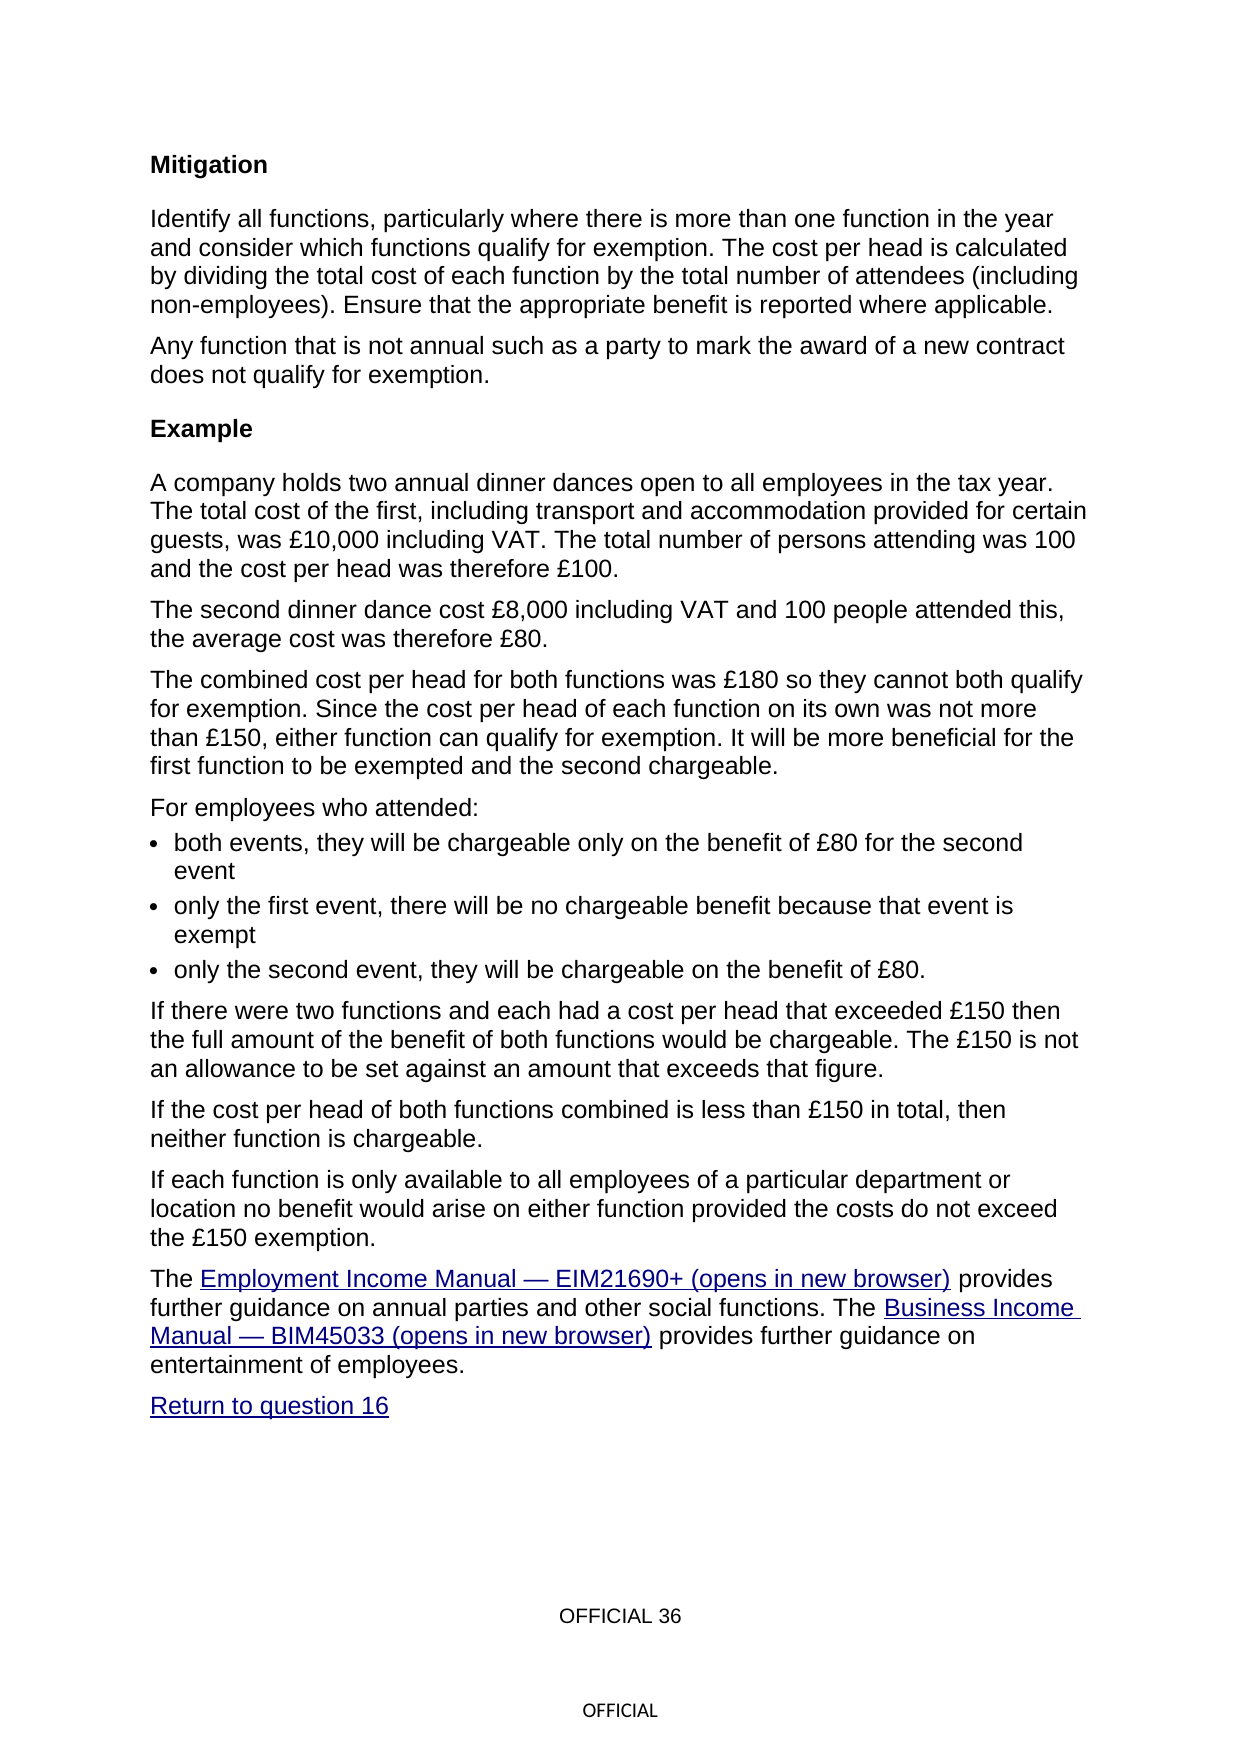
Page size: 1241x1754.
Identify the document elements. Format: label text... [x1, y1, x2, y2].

list both events, they will be chargeable only on the benefit of £80 for the second event [150, 827, 1090, 885]
subtitle Example [150, 414, 1090, 442]
text If each function is only available to all employees of a particular department or location no benefit would arise on either function provided the costs do not exceed the £150 exemption. [150, 1165, 1090, 1251]
list only the first event, there will be no chargeable benefit because that event is exempt [150, 891, 1090, 949]
text The second dinner dance cost £8,000 including VAT and 100 people attended this, the average cost was therefore £80. [150, 595, 1090, 652]
text Any function that is not annual such as a party to mark the award of a new contract does not qualify for exemption. [150, 331, 1090, 389]
text Return to question 16 [150, 1391, 1090, 1420]
text Identify all functions, particularly where there is more than one function in the year and consider which functions qualify for exemption. The cost per head is calculated by dividing the total cost of each function by the total number of attendees (including non-employees). Ensure that the appropriate benefit is reported where applicable. [150, 204, 1090, 319]
text The combined cost per head for both functions was £180 so they cannot both qualify for exemption. Since the cost per head of each function on its own was not more than £150, either function can qualify for exemption. It will be more beneficial for the first function to be exempted and the second chargeable. [150, 665, 1090, 780]
subtitle Mitigation [150, 150, 1090, 179]
list only the second event, they will be chargeable on the benefit of £80. [150, 955, 1090, 984]
text For employees who attended: [150, 792, 1090, 821]
text The Employment Income Manual — EIM21690+ (opens in new browser) provides further guidance on annual parties and other social functions. The Business Income Manual — BIM45033 (opens in new browser) provides further guidance on entertainment of employees. [150, 1264, 1090, 1379]
text A company holds two annual dinner dances open to all employees in the tax year. The total cost of the first, including transport and accommodation provided for certain guests, was £10,000 including VAT. The total number of persons attending was 100 and the cost per head was therefore £100. [150, 467, 1090, 582]
text If the cost per head of both functions combined is less than £150 in total, then neither function is chargeable. [150, 1095, 1090, 1152]
text If there were two functions and each had a cost per head that exceeded £150 then the full amount of the benefit of both functions would be chargeable. The £150 is not an allowance to be set against an amount that exceeds that figure. [150, 996, 1090, 1082]
